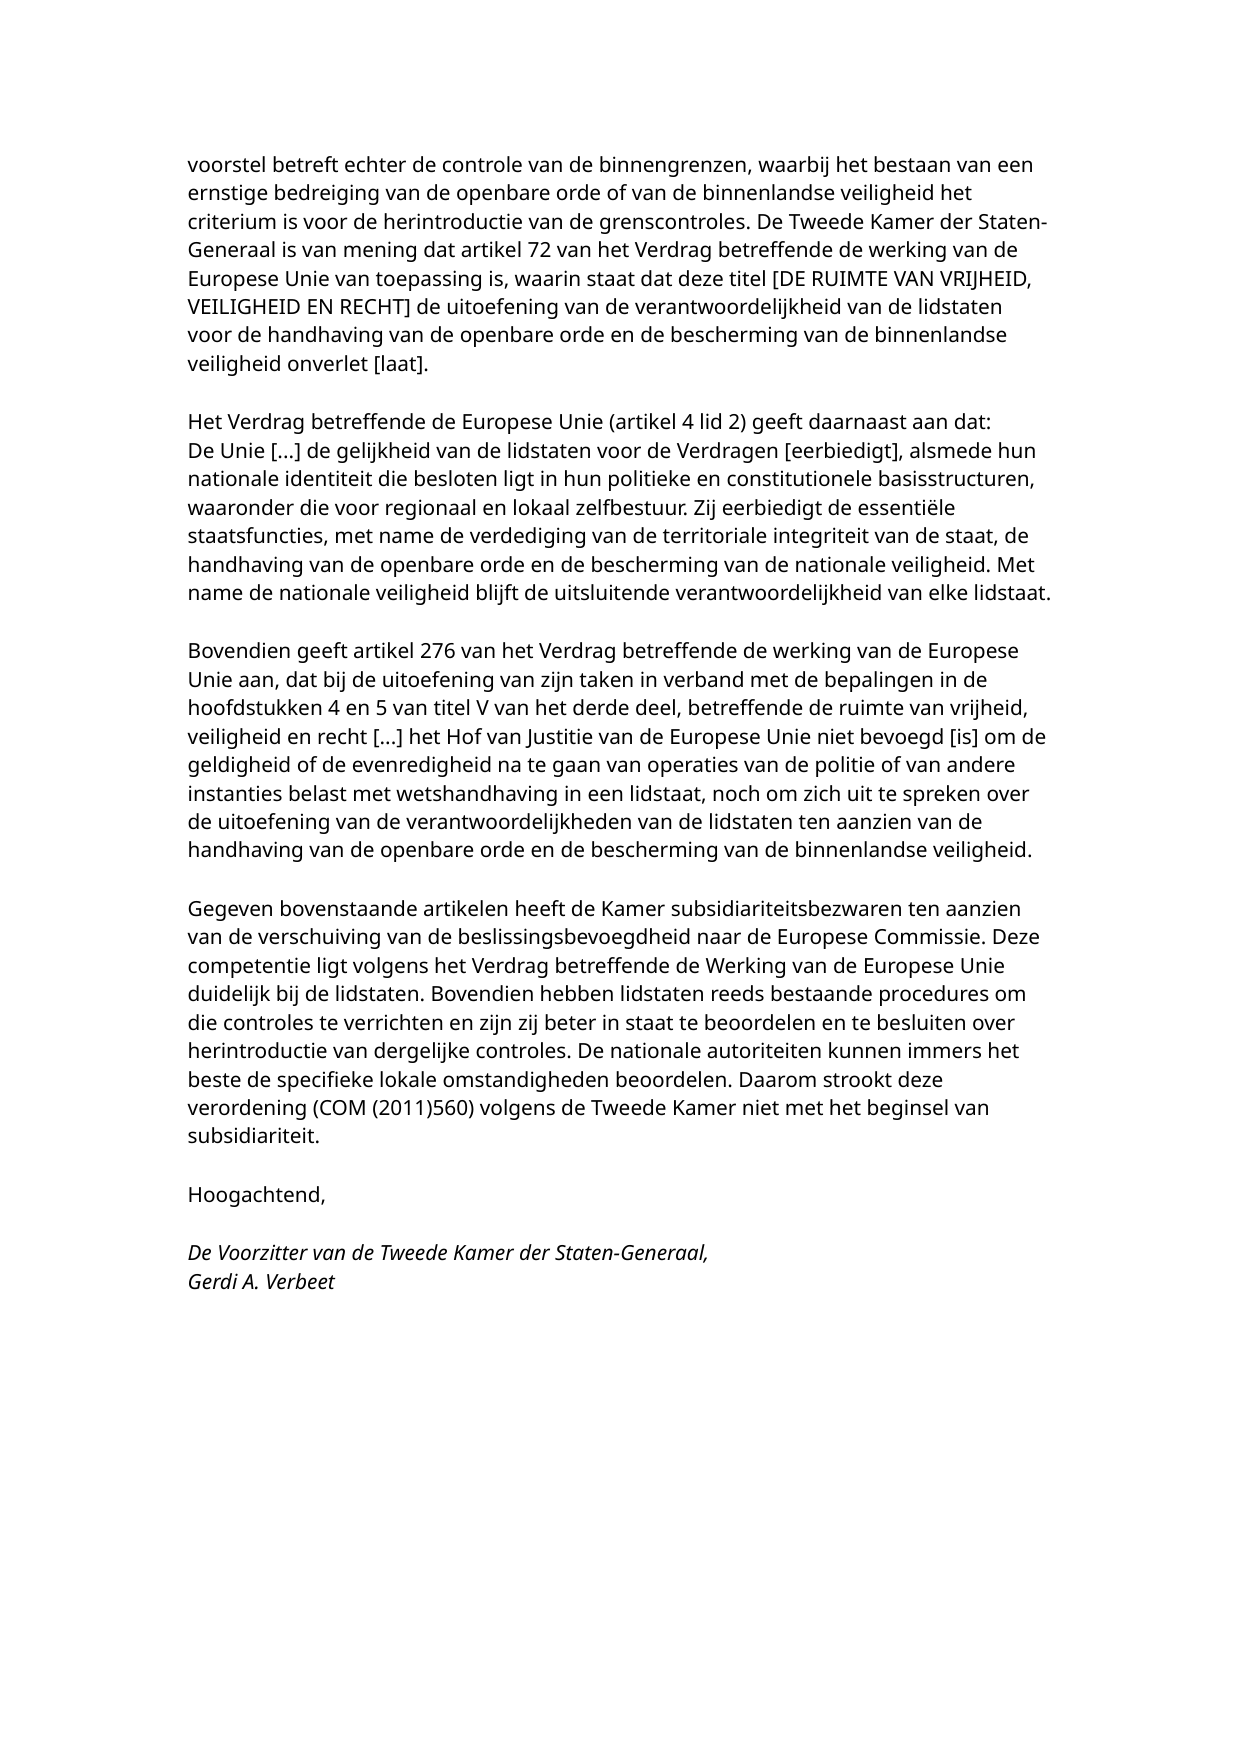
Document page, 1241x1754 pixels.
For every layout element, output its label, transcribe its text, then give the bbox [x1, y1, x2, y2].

text De Voorzitter van de Tweede Kamer der Staten-Generaal, [187, 1238, 1053, 1267]
text Het Verdrag betreffende de Europese Unie (artikel 4 lid 2) geeft daarnaast aan dat: [187, 407, 1053, 436]
text Gerdi A. Verbeet [187, 1267, 1053, 1295]
text Hoogachtend, [187, 1180, 1053, 1208]
text De Unie [...] de gelijkheid van de lidstaten voor de Verdragen [eerbiedigt], alsmede hun nationale identiteit die besloten ligt in hun politieke en constitutionele basisstructuren, waaronder die voor regionaal en lokaal zelfbestuur. Zij eerbiedigt de essentiële staatsfuncties, met name de verdediging van de territoriale integriteit van de staat, de handhaving van de openbare orde en de bescherming van de nationale veiligheid. Met name de nationale veiligheid blijft de uitsluitende verantwoordelijkheid van elke lidstaat. [187, 436, 1053, 607]
text voorstel betreft echter de controle van de binnengrenzen, waarbij het bestaan van een ernstige bedreiging van de openbare orde of van de binnenlandse veiligheid het criterium is voor de herintroductie van de grenscontroles. De Tweede Kamer der Staten-Generaal is van mening dat artikel 72 van het Verdrag betreffende de werking van de Europese Unie van toepassing is, waarin staat dat deze titel [DE RUIMTE VAN VRIJHEID, VEILIGHEID EN RECHT] de uitoefening van de verantwoordelijkheid van de lidstaten voor de handhaving van de openbare orde en de bescherming van de binnenlandse veiligheid onverlet [laat]. [187, 150, 1053, 377]
text Bovendien geeft artikel 276 van het Verdrag betreffende de werking van de Europese Unie aan, dat bij de uitoefening van zijn taken in verband met de bepalingen in de hoofdstukken 4 en 5 van titel V van het derde deel, betreffende de ruimte van vrijheid, veiligheid en recht [...] het Hof van Justitie van de Europese Unie niet bevoegd [is] om de geldigheid of de evenredigheid na te gaan van operaties van de politie of van andere instanties belast met wetshandhaving in een lidstaat, noch om zich uit te spreken over de uitoefening van de verantwoordelijkheden van de lidstaten ten aanzien van de handhaving van de openbare orde en de bescherming van de binnenlandse veiligheid. [187, 637, 1053, 864]
text Gegeven bovenstaande artikelen heeft de Kamer subsidiariteitsbezwaren ten aanzien van de verschuiving van de beslissingsbevoegdheid naar de Europese Commissie. Deze competentie ligt volgens het Verdrag betreffende de Werking van de Europese Unie duidelijk bij de lidstaten. Bovendien hebben lidstaten reeds bestaande procedures om die controles te verrichten en zijn zij beter in staat te beoordelen en te besluiten over herintroductie van dergelijke controles. De nationale autoriteiten kunnen immers het beste de specifieke lokale omstandigheden beoordelen. Daarom strookt deze verordening (COM (2011)560) volgens de Tweede Kamer niet met het beginsel van subsidiariteit. [187, 894, 1053, 1150]
